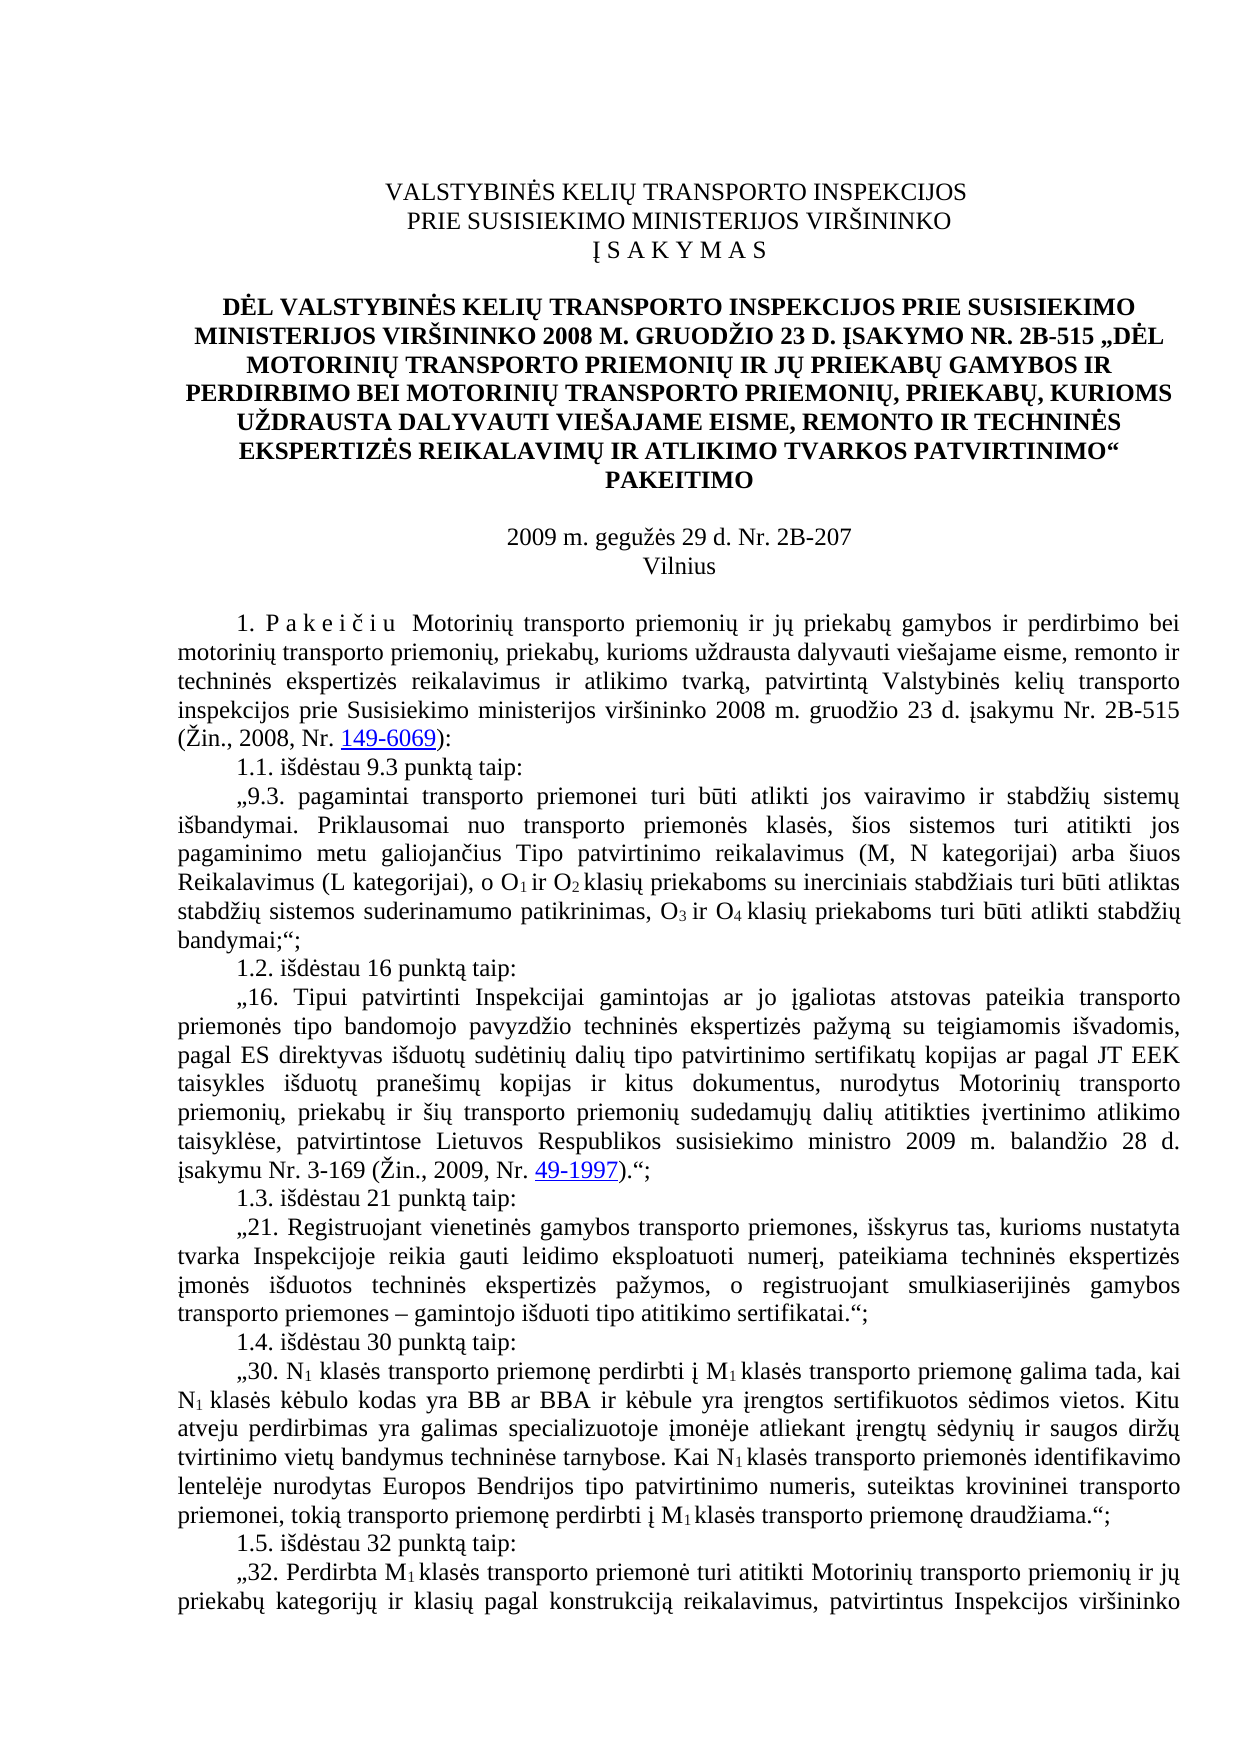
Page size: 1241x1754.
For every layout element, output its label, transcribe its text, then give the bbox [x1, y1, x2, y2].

text 1.5. išdėstau 32 punktą taip: [177, 1528, 1181, 1557]
text PRIE SUSISIEKIMO MINISTERIJOS VIRŠININKO [177, 206, 1181, 235]
text 1.1. išdėstau 9.3 punktą taip: [177, 752, 1181, 781]
text 1.3. išdėstau 21 punktą taip: [177, 1183, 1181, 1212]
text 1. Pakeičiu Motorinių transporto priemonių ir jų priekabų gamybos ir perdirbimo bei motorinių transporto priemonių, priekabų, kurioms uždrausta dalyvauti viešajame eisme, remonto ir techninės ekspertizės reikalavimus ir atlikimo tvarką, patvirtintą Valstybinės kelių transporto inspekcijos prie Susisiekimo ministerijos viršininko 2008 m. gruodžio 23 d. įsakymu Nr. 2B-515 (Žin., 2008, Nr. 149-6069): [177, 608, 1181, 752]
text „16. Tipui patvirtinti Inspekcijai gamintojas ar jo įgaliotas atstovas pateikia transporto priemonės tipo bandomojo pavyzdžio techninės ekspertizės pažymą su teigiamomis išvadomis, pagal ES direktyvas išduotų sudėtinių dalių tipo patvirtinimo sertifikatų kopijas ar pagal JT EEK taisykles išduotų pranešimų kopijas ir kitus dokumentus, nurodytus Motorinių transporto priemonių, priekabų ir šių transporto priemonių sudedamųjų dalių atitikties įvertinimo atlikimo taisyklėse, patvirtintose Lietuvos Respublikos susisiekimo ministro 2009 m. balandžio 28 d. įsakymu Nr. 3-169 (Žin., 2009, Nr. 49-1997).“; [177, 982, 1181, 1183]
text „21. Registruojant vienetinės gamybos transporto priemones, išskyrus tas, kurioms nustatyta tvarka Inspekcijoje reikia gauti leidimo eksploatuoti numerį, pateikiama techninės ekspertizės įmonės išduotos techninės ekspertizės pažymos, o registruojant smulkiaserijinės gamybos transporto priemones – gamintojo išduoti tipo atitikimo sertifikatai.“; [177, 1212, 1181, 1327]
text 2009 m. gegužės 29 d. Nr. 2B-207 [177, 522, 1181, 551]
text „9.3. pagamintai transporto priemonei turi būti atlikti jos vairavimo ir stabdžių sistemų išbandymai. Priklausomai nuo transporto priemonės klasės, šios sistemos turi atitikti jos pagaminimo metu galiojančius Tipo patvirtinimo reikalavimus (M, N kategorijai) arba šiuos Reikalavimus (L kategorijai), o O1 ir O2 klasių priekaboms su inerciniais stabdžiais turi būti atliktas stabdžių sistemos suderinamumo patikrinimas, O3 ir O4 klasių priekaboms turi būti atlikti stabdžių bandymai;“; [177, 781, 1181, 953]
text „32. Perdirbta M1 klasės transporto priemonė turi atitikti Motorinių transporto priemonių ir jų priekabų kategorijų ir klasių pagal konstrukciją reikalavimus, patvirtintus Inspekcijos viršininko [177, 1557, 1181, 1615]
text DĖL VALSTYBINĖS KELIŲ TRANSPORTO INSPEKCIJOS PRIE SUSISIEKIMO MINISTERIJOS VIRŠININKO 2008 M. GRUODŽIO 23 D. ĮSAKYMO NR. 2B-515 „DĖL MOTORINIŲ TRANSPORTO PRIEMONIŲ IR JŲ PRIEKABŲ GAMYBOS IR PERDIRBIMO BEI MOTORINIŲ TRANSPORTO PRIEMONIŲ, PRIEKABŲ, KURIOMS UŽDRAUSTA DALYVAUTI VIEŠAJAME EISME, REMONTO IR TECHNINĖS EKSPERTIZĖS REIKALAVIMŲ IR ATLIKIMO TVARKOS PATVIRTINIMO“ PAKEITIMO [177, 292, 1181, 493]
text „30. N1 klasės transporto priemonę perdirbti į M1 klasės transporto priemonę galima tada, kai N1 klasės kėbulo kodas yra BB ar BBA ir kėbule yra įrengtos sertifikuotos sėdimos vietos. Kitu atveju perdirbimas yra galimas specializuotoje įmonėje atliekant įrengtų sėdynių ir saugos diržų tvirtinimo vietų bandymus techninėse tarnybose. Kai N1 klasės transporto priemonės identifikavimo lentelėje nurodytas Europos Bendrijos tipo patvirtinimo numeris, suteiktas krovininei transporto priemonei, tokią transporto priemonę perdirbti į M1 klasės transporto priemonę draudžiama.“; [177, 1356, 1181, 1528]
text 1.2. išdėstau 16 punktą taip: [177, 953, 1181, 982]
text VALSTYBINĖS KELIŲ TRANSPORTO INSPEKCIJOS [177, 177, 1181, 206]
text Vilnius [177, 551, 1181, 580]
text 1.4. išdėstau 30 punktą taip: [177, 1327, 1181, 1356]
text ĮSAKYMAS [177, 235, 1181, 263]
